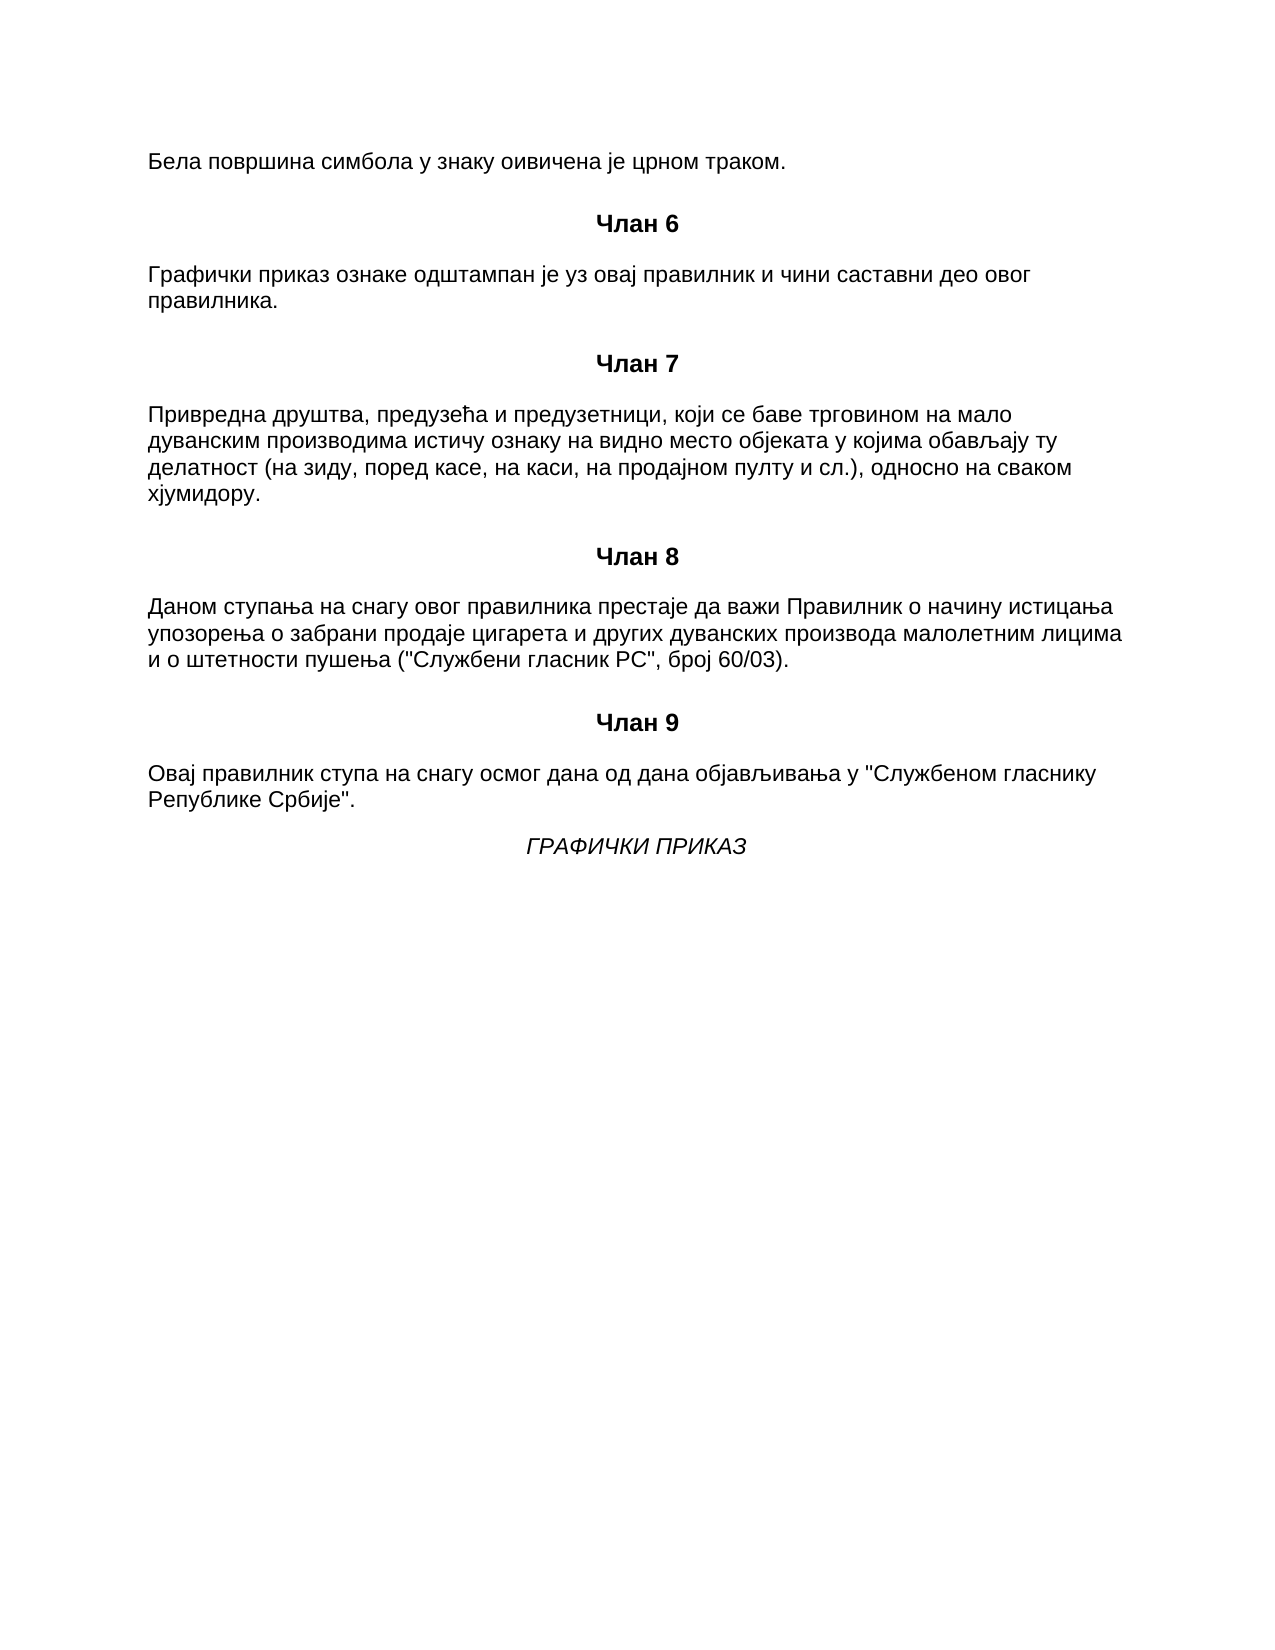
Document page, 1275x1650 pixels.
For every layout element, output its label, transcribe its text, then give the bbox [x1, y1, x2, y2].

text Члан 8 [148, 542, 1127, 570]
text Члан 7 [148, 349, 1127, 378]
text Члан 9 [148, 708, 1127, 737]
text Даном ступања на снагу овог правилника престаје да важи Правилник о начину истицања упозорења о забрани продаје цигарета и других дуванских производа малолетним лицима и о штетности пушења ("Службени гласник РС", број 60/03). [148, 593, 1127, 672]
text Члан 6 [148, 209, 1127, 238]
text Бела површина симбола у знаку оивичена је црном траком. [148, 148, 1127, 174]
text ГРАФИЧКИ ПРИКАЗ [148, 833, 1127, 859]
text Овај правилник ступа на снагу осмог дана од дана објављивања у "Службеном гласнику Републике Србије". [148, 759, 1127, 812]
text Привредна друштва, предузећа и предузетници, који се баве трговином на мало дуванским производима истичу ознаку на видно место објеката у којима обављају ту делатност (на зиду, поред касе, на каси, на продајном пулту и сл.), односно на сваком хјумидору. [148, 401, 1127, 506]
text Графички приказ ознаке одштампан је уз овај правилник и чини саставни део овог правилника. [148, 261, 1127, 314]
